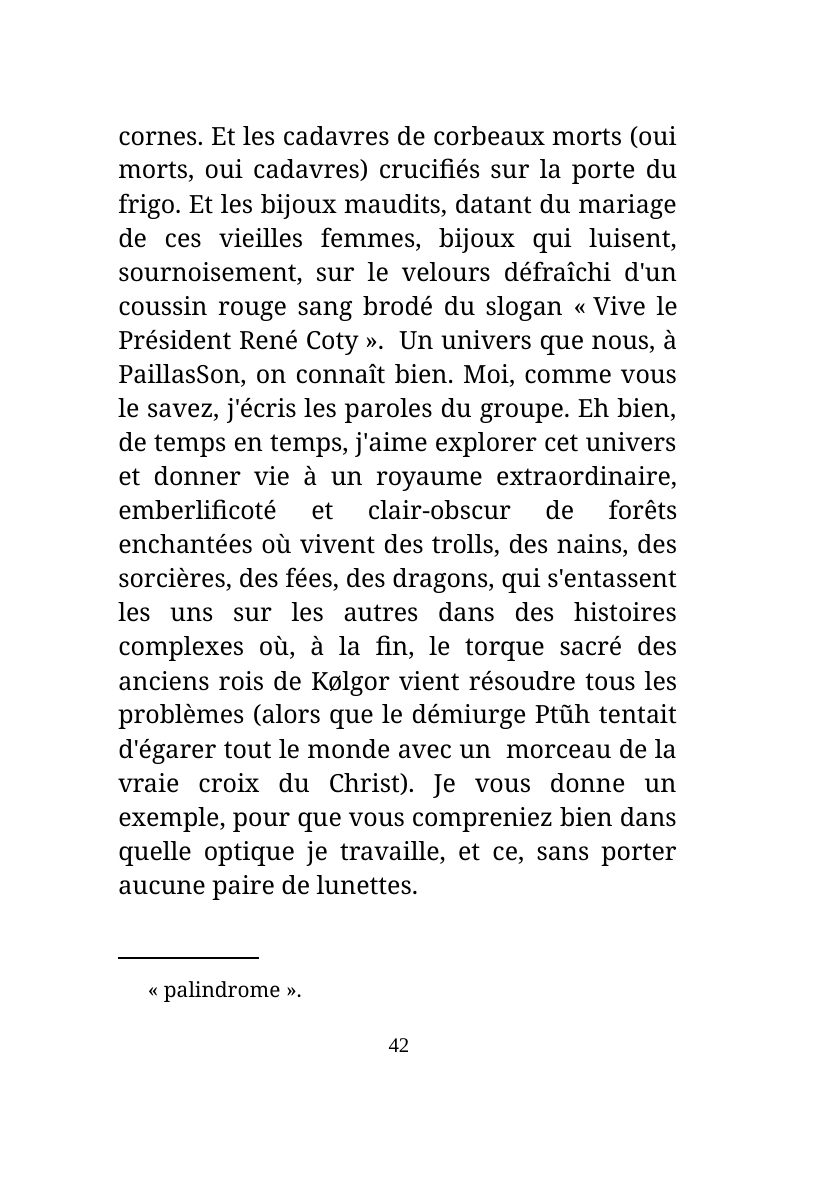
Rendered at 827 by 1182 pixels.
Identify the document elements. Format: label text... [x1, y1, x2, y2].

text cornes. Et les cadavres de corbeaux morts (oui morts, oui cadavres) crucifiés sur la porte du frigo. Et les bijoux maudits, datant du mariage de ces vieilles femmes, bijoux qui luisent, sournoisement, sur le velours défraîchi d'un coussin rouge sang brodé du slogan « Vive le Président René Coty ». Un univers que nous, à PaillasSon, on connaît bien. Moi, comme vous le savez, j'écris les paroles du groupe. Eh bien, de temps en temps, j'aime explorer cet univers et donner vie à un royaume extraordinaire, emberlificoté et clair‑obscur de forêts enchantées où vivent des trolls, des nains, des sorcières, des fées, des dragons, qui s'entassent les uns sur les autres dans des histoires complexes où, à la fin, le torque sacré des anciens rois de Kølgor vient résoudre tous les problèmes (alors que le démiurge Ptũh tentait d'égarer tout le monde avec un morceau de la vraie croix du Christ). Je vous donne un exemple, pour que vous compreniez bien dans quelle optique je travaille, et ce, sans porter aucune paire de lunettes. [118, 118, 677, 902]
text « palindrome ». [118, 976, 679, 1004]
